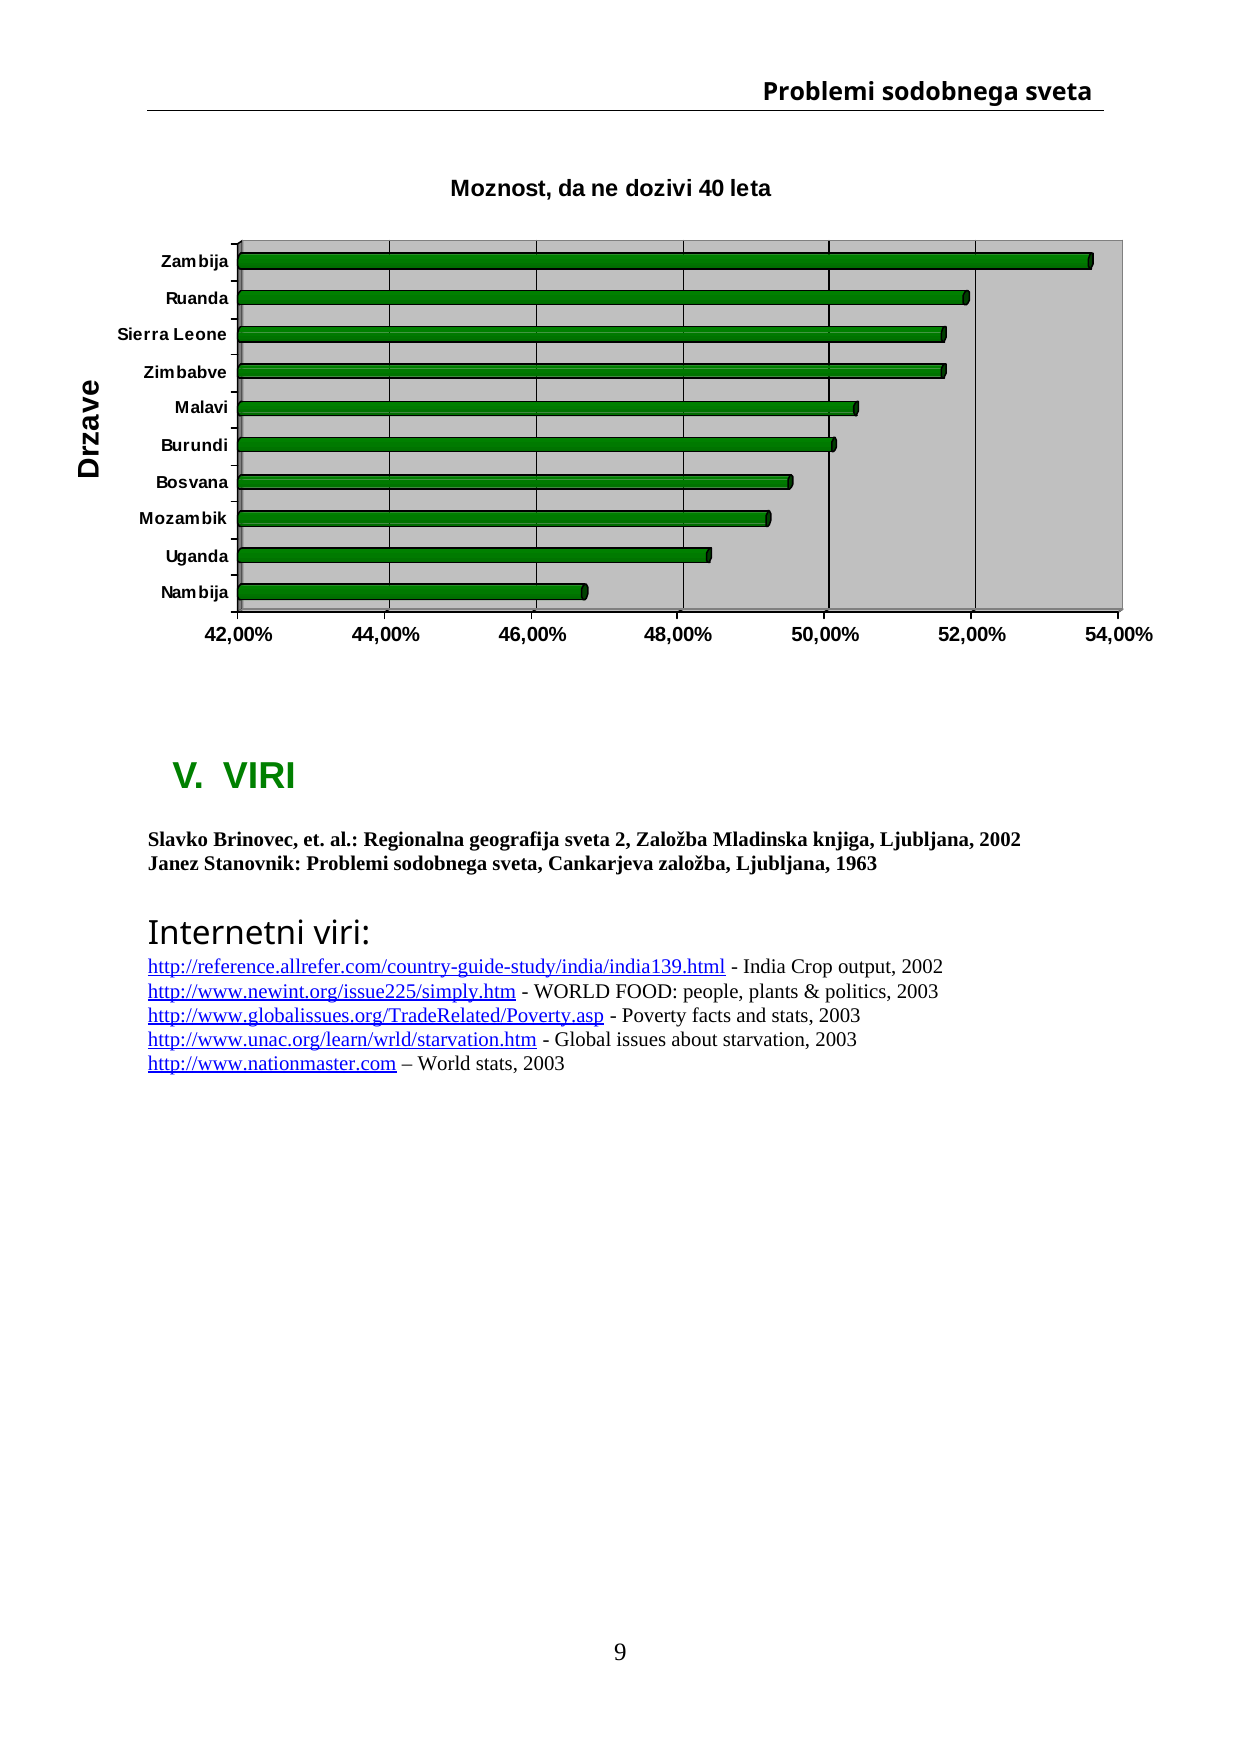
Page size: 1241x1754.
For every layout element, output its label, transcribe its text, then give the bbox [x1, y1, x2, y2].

text http://www.newint.org/issue225/simply.htm - WORLD FOOD: people, plants & politics, 2003 [148, 978, 1092, 1003]
text http://www.globalissues.org/TradeRelated/Poverty.asp - Poverty facts and stats, 2003 [148, 1003, 1092, 1027]
text Internetni viri: [148, 909, 1092, 954]
text http://www.unac.org/learn/wrld/starvation.htm - Global issues about starvation, 2003 [148, 1027, 1092, 1051]
text Slavko Brinovec, et. al.: Regionalna geografija sveta 2, Založba Mladinska knjiga, Ljubljana, 2002 [148, 827, 1092, 851]
text http://reference.allrefer.com/country-guide-study/india/india139.html - India Crop output, 2002 [148, 954, 1092, 978]
text http://www.nationmaster.com – World stats, 2003 [148, 1051, 1092, 1075]
text Janez Stanovnik: Problemi sodobnega sveta, Cankarjeva založba, Ljubljana, 1963 [148, 851, 1092, 875]
subtitle VIRI [204, 753, 1092, 797]
